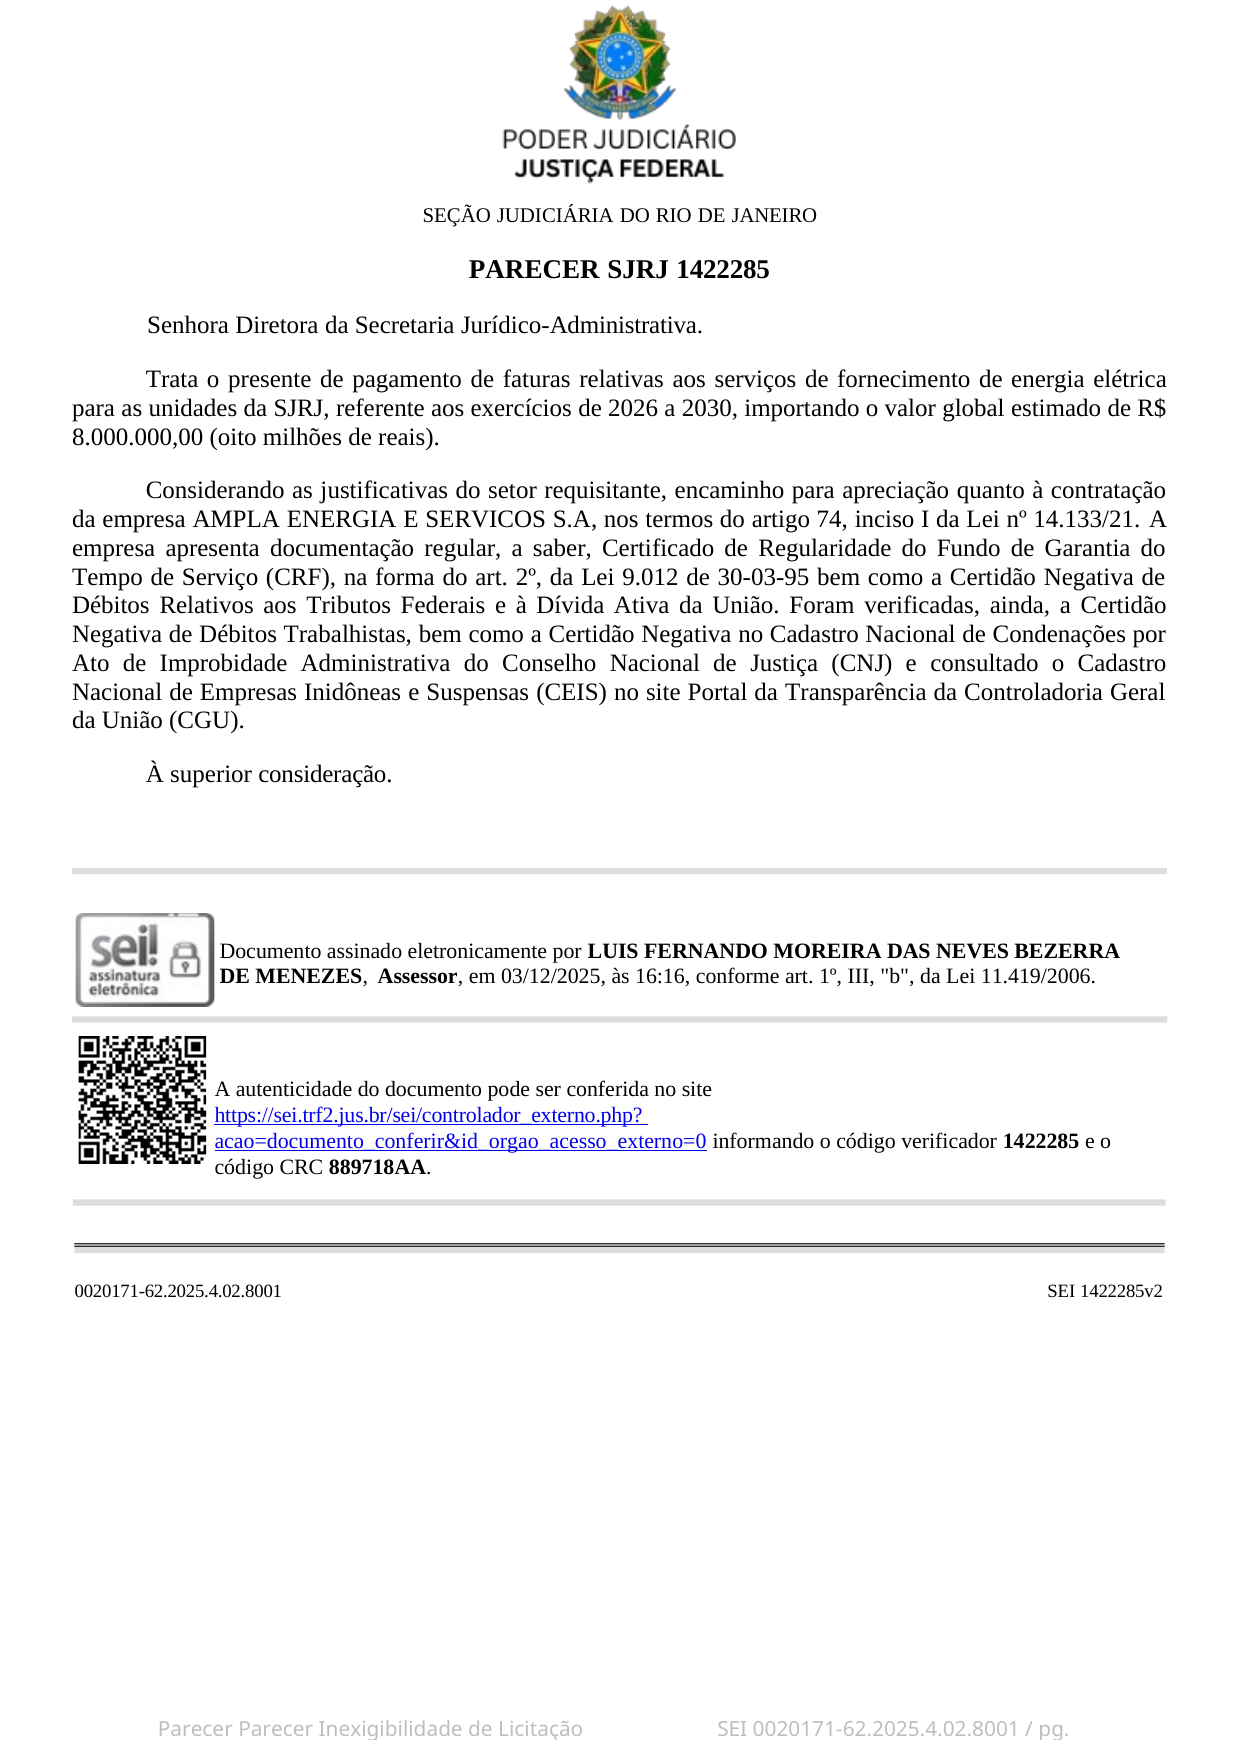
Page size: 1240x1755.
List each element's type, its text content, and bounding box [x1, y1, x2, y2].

text SEÇÃO JUDICIÁRIA DO RIO DE JANEIRO [59, 203, 1181, 227]
text Considerando as justificativas do setor requisitante, encaminho para apreciação quanto à contratação da empresa AMPLA ENERGIA E SERVICOS S.A, nos termos do artigo 74, inciso I da Lei nº 14.133/21. A empresa apresenta documentação regular, a saber, Certificado de Regularidade do Fundo de Garantia do Tempo de Serviço (CRF), na forma do art. 2º, da Lei 9.012 de 30-03-95 bem como a Certidão Negativa de Débitos Relativos aos Tributos Federais e à Dívida Ativa da União. Foram verificadas, ainda, a Certidão Negativa de Débitos Trabalhistas, bem como a Certidão Negativa no Cadastro Nacional de Condenações por Ato de Improbidade Administrativa do Conselho Nacional de Justiça (CNJ) e consultado o Cadastro Nacional de Empresas Inidôneas e Suspensas (CEIS) no site Portal da Transparência da Controladoria Geral da União (CGU). [72, 476, 1167, 734]
text Trata o presente de pagamento de faturas relativas aos serviços de fornecimento de energia elétrica para as unidades da SJRJ, referente aos exercícios de 2026 a 2030, importando o valor global estimado de R$ 8.000.000,00 (oito milhões de reais). [72, 364, 1167, 451]
text 0020171-62.2025.4.02.8001 SEI 1422285v2 [74, 1280, 1181, 1301]
text Documento assinado eletronicamente por LUIS FERNANDO MOREIRA DAS NEVES BEZERRA DE MENEZES, Assessor, em 03/12/2025, às 16:16, conforme art. 1º, III, "b", da Lei 11.419/2006. [219, 938, 1149, 989]
text À superior consideração. [146, 759, 1181, 788]
text A autenticidade do documento pode ser conferida no site https://sei.trf2.jus.br/sei/controlador_externo.php? acao=documento_conferir&id_orgao_acesso_externo=0 informando o código verificador 1422285 e o código CRC 889718AA. [214, 1076, 1134, 1179]
subtitle PARECER SJRJ 1422285 [59, 253, 1179, 285]
text Senhora Diretora da Secretaria Jurídico-Administrativa. [147, 311, 1181, 339]
